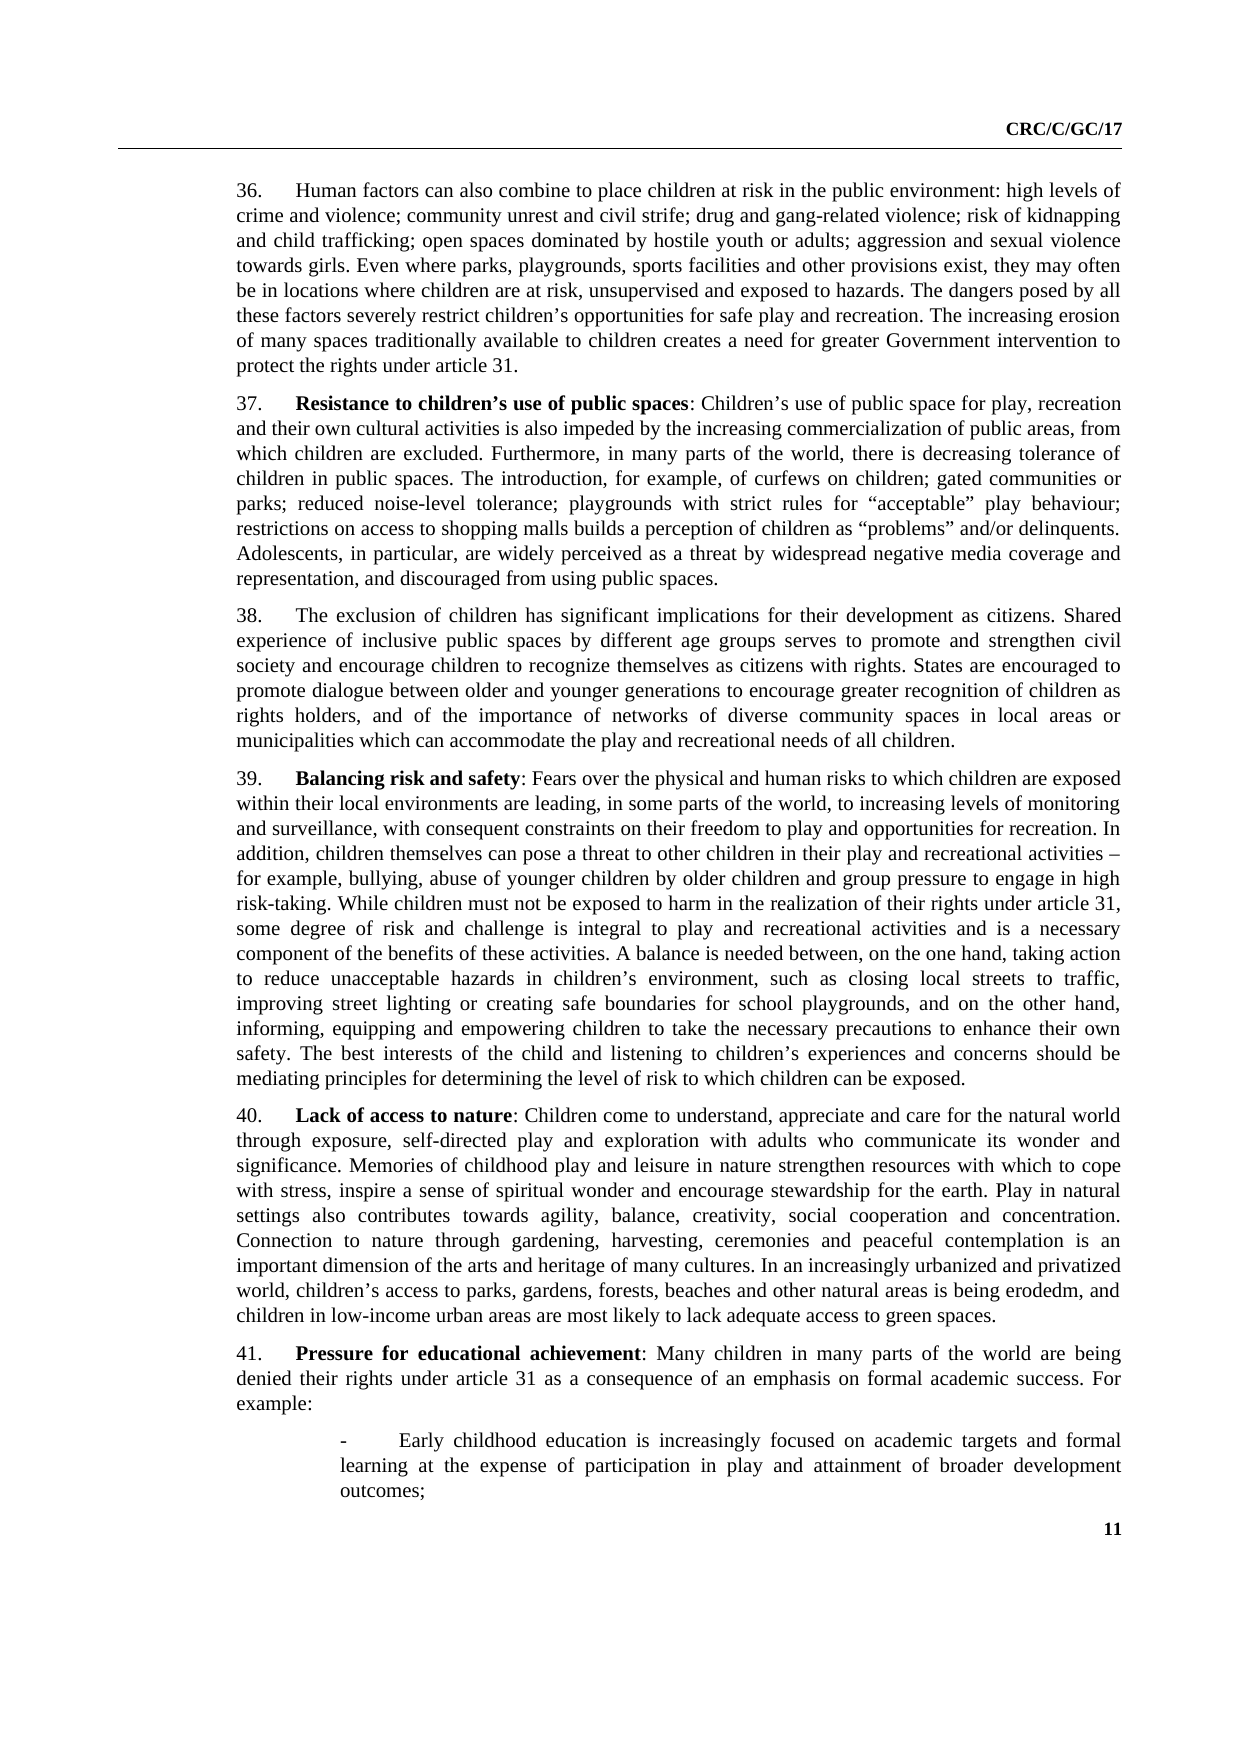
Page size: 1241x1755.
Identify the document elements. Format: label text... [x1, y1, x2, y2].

list Human factors can also combine to place children at risk in the public environment: high levels of crime and violence; community unrest and civil strife; drug and gang-related violence; risk of kidnapping and child trafficking; open spaces dominated by hostile youth or adults; aggression and sexual violence towards girls. Even where parks, playgrounds, sports facilities and other provisions exist, they may often be in locations where children are at risk, unsupervised and exposed to hazards. The dangers posed by all these factors severely restrict children’s opportunities for safe play and recreation. The increasing erosion of many spaces traditionally available to children creates a need for greater Government intervention to protect the rights under article 31. [236, 177, 1122, 377]
list Early childhood education is increasingly focused on academic targets and formal learning at the expense of participation in play and attainment of broader development outcomes; [340, 1427, 1122, 1502]
list Resistance to children’s use of public spaces: Children’s use of public space for play, recreation and their own cultural activities is also impeded by the increasing commercialization of public areas, from which children are excluded. Furthermore, in many parts of the world, there is decreasing tolerance of children in public spaces. The introduction, for example, of curfews on children; gated communities or parks; reduced noise-level tolerance; playgrounds with strict rules for “acceptable” play behaviour; restrictions on access to shopping malls builds a perception of children as “problems” and/or delinquents. Adolescents, in particular, are widely perceived as a threat by widespread negative media coverage and representation, and discouraged from using public spaces. [236, 390, 1122, 590]
list Pressure for educational achievement: Many children in many parts of the world are being denied their rights under article 31 as a consequence of an emphasis on formal academic success. For example: [236, 1340, 1122, 1415]
list Lack of access to nature: Children come to understand, appreciate and care for the natural world through exposure, self-directed play and exploration with adults who communicate its wonder and significance. Memories of childhood play and leisure in nature strengthen resources with which to cope with stress, inspire a sense of spiritual wonder and encourage stewardship for the earth. Play in natural settings also contributes towards agility, balance, creativity, social cooperation and concentration. Connection to nature through gardening, harvesting, ceremonies and peaceful contemplation is an important dimension of the arts and heritage of many cultures. In an increasingly urbanized and privatized world, children’s access to parks, gardens, forests, beaches and other natural areas is being erodedm, and children in low-income urban areas are most likely to lack adequate access to green spaces. [236, 1102, 1122, 1327]
list Balancing risk and safety: Fears over the physical and human risks to which children are exposed within their local environments are leading, in some parts of the world, to increasing levels of monitoring and surveillance, with consequent constraints on their freedom to play and opportunities for recreation. In addition, children themselves can pose a threat to other children in their play and recreational activities – for example, bullying, abuse of younger children by older children and group pressure to engage in high risk-taking. While children must not be exposed to harm in the realization of their rights under article 31, some degree of risk and challenge is integral to play and recreational activities and is a necessary component of the benefits of these activities. A balance is needed between, on the one hand, taking action to reduce unacceptable hazards in children’s environment, such as closing local streets to traffic, improving street lighting or creating safe boundaries for school playgrounds, and on the other hand, informing, equipping and empowering children to take the necessary precautions to enhance their own safety. The best interests of the child and listening to children’s experiences and concerns should be mediating principles for determining the level of risk to which children can be exposed. [236, 765, 1122, 1090]
list The exclusion of children has significant implications for their development as citizens. Shared experience of inclusive public spaces by different age groups serves to promote and strengthen civil society and encourage children to recognize themselves as citizens with rights. States are encouraged to promote dialogue between older and younger generations to encourage greater recognition of children as rights holders, and of the importance of networks of diverse community spaces in local areas or municipalities which can accommodate the play and recreational needs of all children. [236, 602, 1122, 752]
